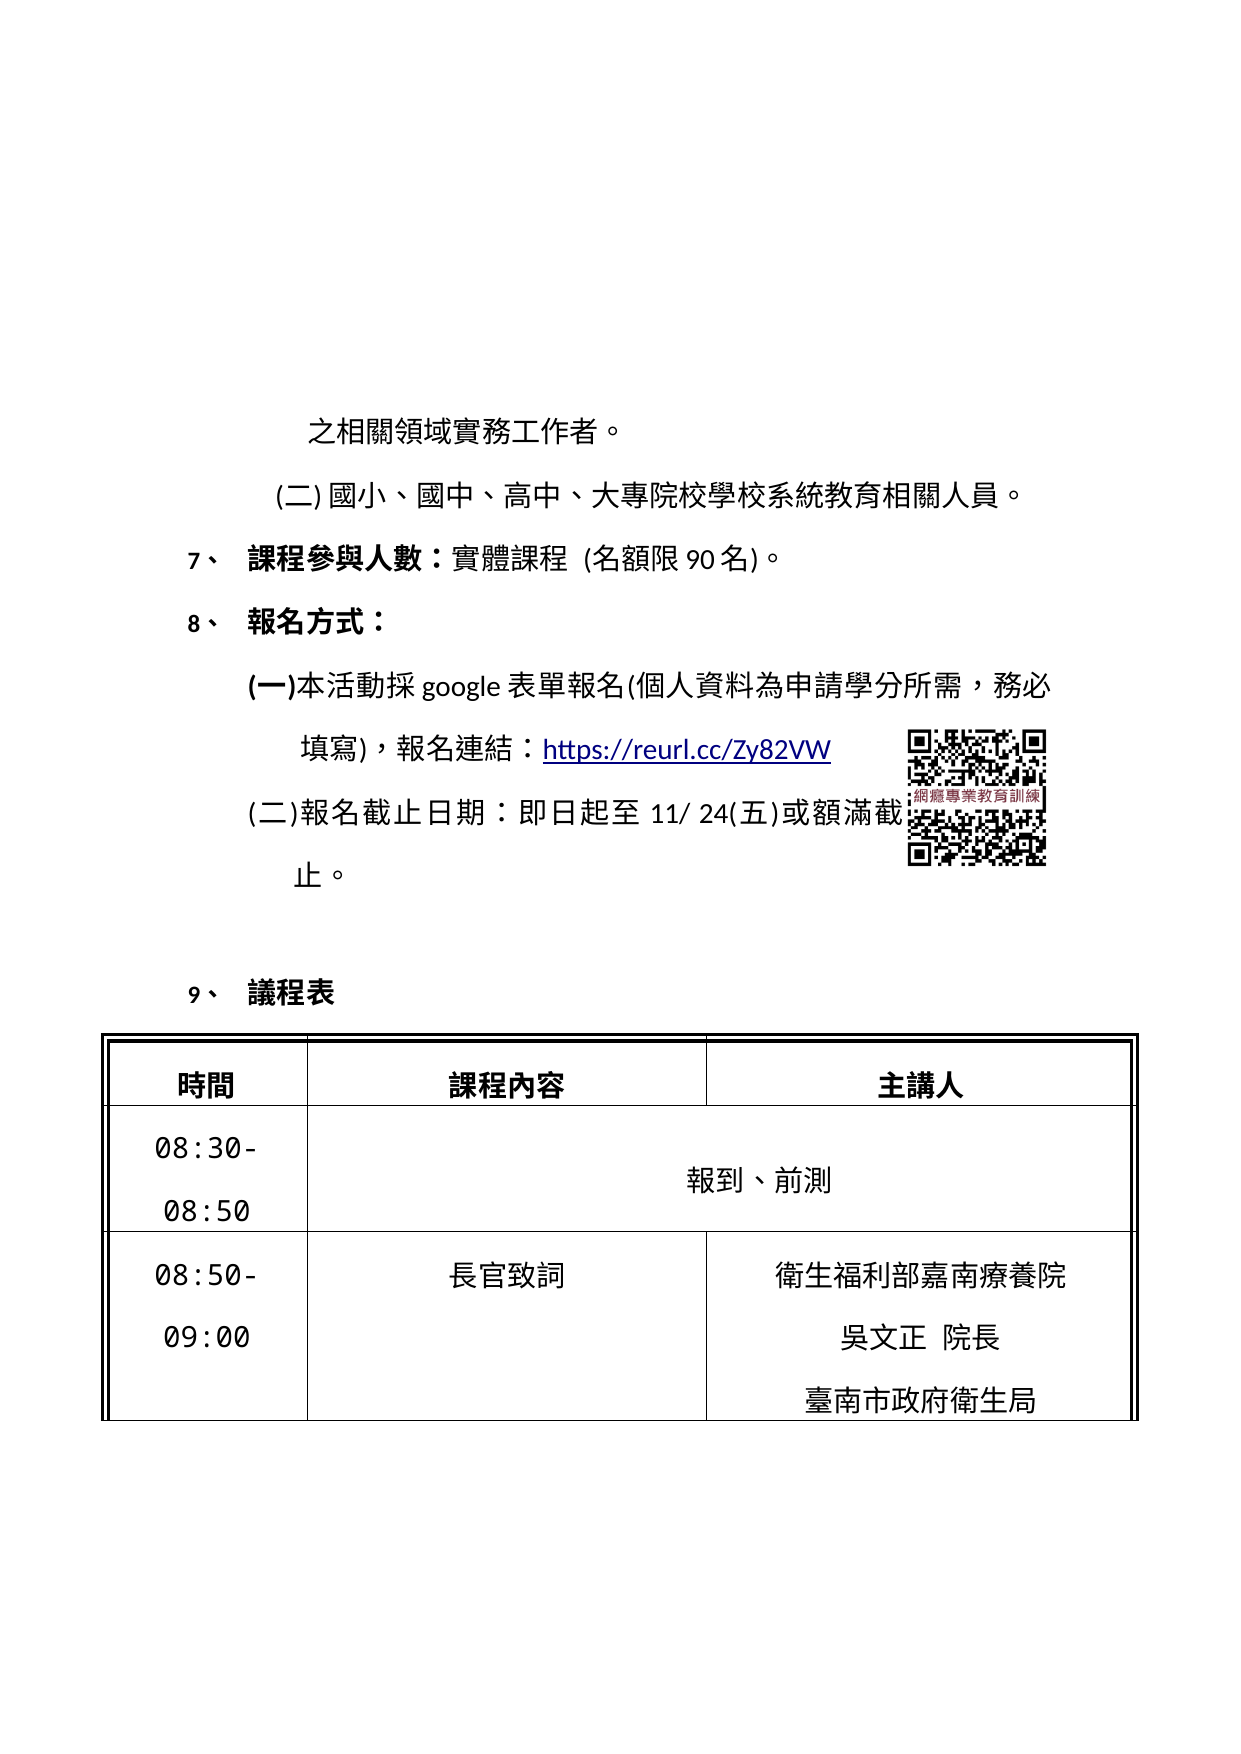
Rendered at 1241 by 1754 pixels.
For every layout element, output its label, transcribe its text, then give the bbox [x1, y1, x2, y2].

text (二) 國小、國中、高中、大專院校學校系統教育相關人員。 [187, 472, 1053, 514]
table_header 主講人 [707, 1036, 1134, 1105]
text (一)本活動採google表單報名(個人資料為申請學分所需，務必 填寫)，報名連結：https://reurl.cc/Zy82VW [247, 662, 1053, 768]
table_cell 長官致詞 [308, 1232, 706, 1419]
table_cell 08:30-08:50 [110, 1106, 307, 1231]
table_cell 08:50-09:00 [110, 1232, 307, 1419]
list 課程參與人數：實體課程 (名額限90名)。 [187, 536, 1053, 578]
list 報名方式： [187, 599, 1053, 641]
text 之相關領域實務工作者。 [247, 352, 1053, 451]
table_header 課程內容 [308, 1043, 706, 1105]
table_header 時間 [106, 1036, 307, 1105]
list 議程表 [187, 970, 1053, 1012]
table_cell 衛生福利部嘉南療養院 吳文正 院長 臺南市政府衛生局 [707, 1232, 1130, 1419]
table_cell 報到、前測 [308, 1106, 1130, 1231]
text (二)報名截止日期：即日起至11/ 24(五)或額滿截 止。 [247, 789, 1053, 895]
